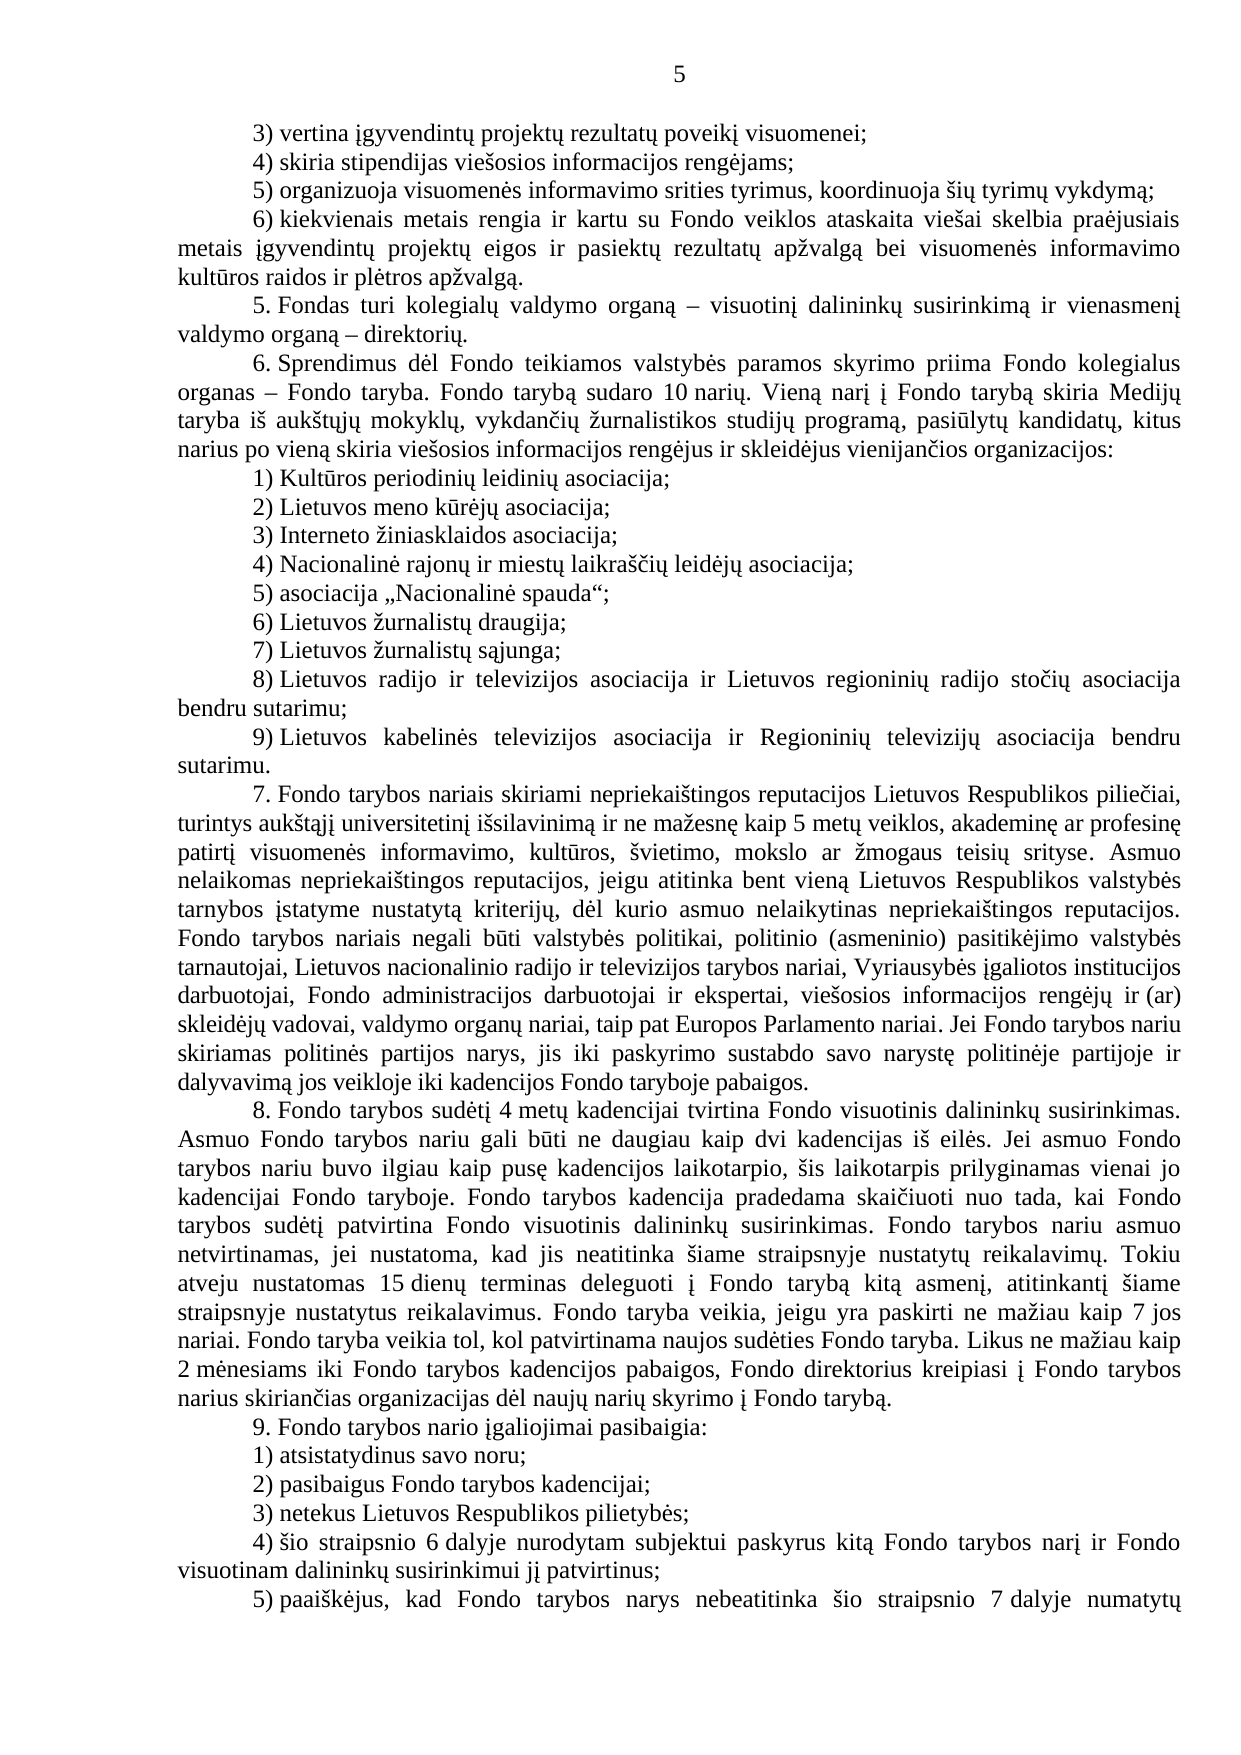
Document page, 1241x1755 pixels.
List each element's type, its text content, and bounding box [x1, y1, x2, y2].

text 2) Lietuvos meno kūrėjų asociacija; [177, 492, 1181, 521]
text 8) Lietuvos radijo ir televizijos asociacija ir Lietuvos regioninių radijo stočių asociacija bendru sutarimu; [177, 664, 1181, 722]
text 7) Lietuvos žurnalistų sąjunga; [177, 636, 1181, 664]
text 9. Fondo tarybos nario įgaliojimai pasibaigia: [177, 1412, 1181, 1441]
text 7. Fondo tarybos nariais skiriami nepriekaištingos reputacijos Lietuvos Respublikos piliečiai, turintys aukštąjį universitetinį išsilavinimą ir ne mažesnę kaip 5 metų veiklos, akademinę ar profesinę patirtį visuomenės informavimo, kultūros, švietimo, mokslo ar žmogaus teisių srityse. Asmuo nelaikomas nepriekaištingos reputacijos, jeigu atitinka bent vieną Lietuvos Respublikos valstybės tarnybos įstatyme nustatytą kriterijų, dėl kurio asmuo nelaikytinas nepriekaištingos reputacijos. Fondo tarybos nariais negali būti valstybės politikai, politinio (asmeninio) pasitikėjimo valstybės tarnautojai, Lietuvos nacionalinio radijo ir televizijos tarybos nariai, Vyriausybės įgaliotos institucijos darbuotojai, Fondo administracijos darbuotojai ir ekspertai, viešosios informacijos rengėjų ir (ar) skleidėjų vadovai, valdymo organų nariai, taip pat Europos Parlamento nariai. Jei Fondo tarybos nariu skiriamas politinės partijos narys, jis iki paskyrimo sustabdo savo narystę politinėje partijoje ir dalyvavimą jos veikloje iki kadencijos Fondo taryboje pabaigos. [177, 779, 1181, 1096]
text 4) šio straipsnio 6 dalyje nurodytam subjektui paskyrus kitą Fondo tarybos narį ir Fondo visuotinam dalininkų susirinkimui jį patvirtinus; [177, 1527, 1181, 1584]
text 3) vertina įgyvendintų projektų rezultatų poveikį visuomenei; [177, 118, 1181, 147]
text 3) Interneto žiniasklaidos asociacija; [177, 521, 1181, 549]
text 1) atsistatydinus savo noru; [177, 1441, 1181, 1469]
text 4) skiria stipendijas viešosios informacijos rengėjams; [177, 147, 1181, 176]
text 5) paaiškėjus, kad Fondo tarybos narys nebeatitinka šio straipsnio 7 dalyje numatytų [177, 1584, 1181, 1613]
text 9) Lietuvos kabelinės televizijos asociacija ir Regioninių televizijų asociacija bendru sutarimu. [177, 722, 1181, 779]
text 5) asociacija „Nacionalinė spauda“; [177, 578, 1181, 607]
text 6) Lietuvos žurnalistų draugija; [177, 607, 1181, 636]
text 3) netekus Lietuvos Respublikos pilietybės; [177, 1498, 1181, 1527]
text 4) Nacionalinė rajonų ir miestų laikraščių leidėjų asociacija; [177, 549, 1181, 578]
text 5) organizuoja visuomenės informavimo srities tyrimus, koordinuoja šių tyrimų vykdymą; [177, 176, 1181, 204]
text 6) kiekvienais metais rengia ir kartu su Fondo veiklos ataskaita viešai skelbia praėjusiais metais įgyvendintų projektų eigos ir pasiektų rezultatų apžvalgą bei visuomenės informavimo kultūros raidos ir plėtros apžvalgą. [177, 204, 1181, 291]
text 2) pasibaigus Fondo tarybos kadencijai; [177, 1469, 1181, 1498]
text 1) Kultūros periodinių leidinių asociacija; [177, 463, 1181, 492]
text 5. Fondas turi kolegialų valdymo organą – visuotinį dalininkų susirinkimą ir vienasmenį valdymo organą – direktorių. [177, 291, 1181, 348]
text 6. Sprendimus dėl Fondo teikiamos valstybės paramos skyrimo priima Fondo kolegialus organas – Fondo taryba. Fondo tarybą sudaro 10 narių. Vieną narį į Fondo tarybą skiria Medijų taryba iš aukštųjų mokyklų, vykdančių žurnalistikos studijų programą, pasiūlytų kandidatų, kitus narius po vieną skiria viešosios informacijos rengėjus ir skleidėjus vienijančios organizacijos: [177, 348, 1181, 463]
text 8. Fondo tarybos sudėtį 4 metų kadencijai tvirtina Fondo visuotinis dalininkų susirinkimas. Asmuo Fondo tarybos nariu gali būti ne daugiau kaip dvi kadencijas iš eilės. Jei asmuo Fondo tarybos nariu buvo ilgiau kaip pusę kadencijos laikotarpio, šis laikotarpis prilyginamas vienai jo kadencijai Fondo taryboje. Fondo tarybos kadencija pradedama skaičiuoti nuo tada, kai Fondo tarybos sudėtį patvirtina Fondo visuotinis dalininkų susirinkimas. Fondo tarybos nariu asmuo netvirtinamas, jei nustatoma, kad jis neatitinka šiame straipsnyje nustatytų reikalavimų. Tokiu atveju nustatomas 15 dienų terminas deleguoti į Fondo tarybą kitą asmenį, atitinkantį šiame straipsnyje nustatytus reikalavimus. Fondo taryba veikia, jeigu yra paskirti ne mažiau kaip 7 jos nariai. Fondo taryba veikia tol, kol patvirtinama naujos sudėties Fondo taryba. Likus ne mažiau kaip 2 mėnesiams iki Fondo tarybos kadencijos pabaigos, Fondo direktorius kreipiasi į Fondo tarybos narius skiriančias organizacijas dėl naujų narių skyrimo į Fondo tarybą. [177, 1096, 1181, 1412]
